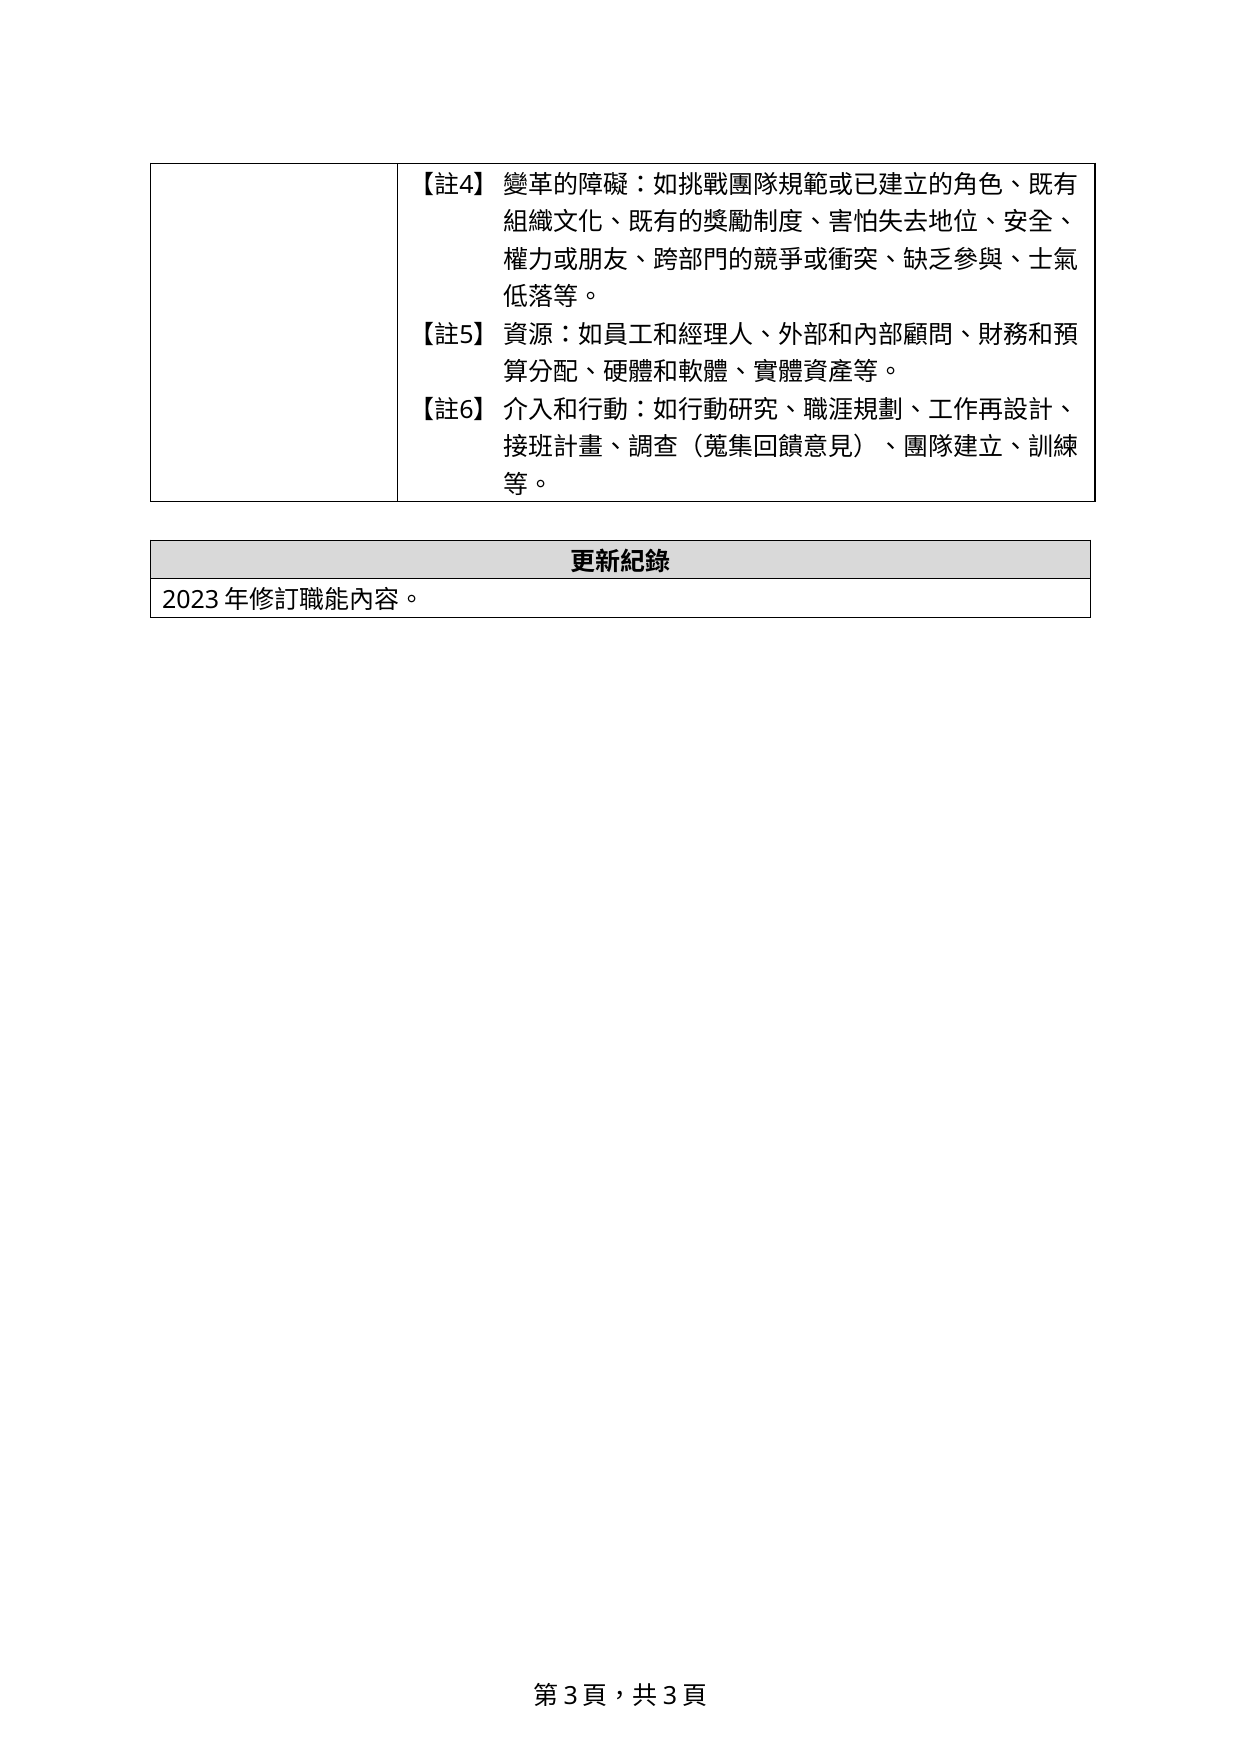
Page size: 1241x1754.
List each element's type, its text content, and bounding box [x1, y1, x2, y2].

table_cell 策略性變革的需求：從策略規劃活動到為組織帶來主要變革所產生的行動，如人、流程、技術、結構等。 外部環境：如顧客導向、生態、經濟、道德倫理、全球性、法律、政治、社會、科技技術、企業永續性的驅動因素、知識經濟的移動等。 相關經理人：如受變革所影響者、在組織具有領導地位者、參與變革專案者等。 變革的障礙：如挑戰團隊規範或已建立的角色、既有組織文化、既有的獎勵制度、害怕失去地位、安全、權力或朋友、跨部門的競爭或衝突、缺乏參與、士氣低落等。 資源：如員工和經理人、外部和內部顧問、財務和預算分配、硬體和軟體、實體資產等。 介入和行動：如行動研究、職涯規劃、工作再設計、接班計畫、調查（蒐集回饋意見）、團隊建立、訓練等。 [398, 164, 1094, 501]
table_header 更新紀錄 [151, 541, 1090, 578]
table_cell [151, 164, 397, 501]
table_cell 2023年修訂職能內容。 [151, 579, 1090, 617]
